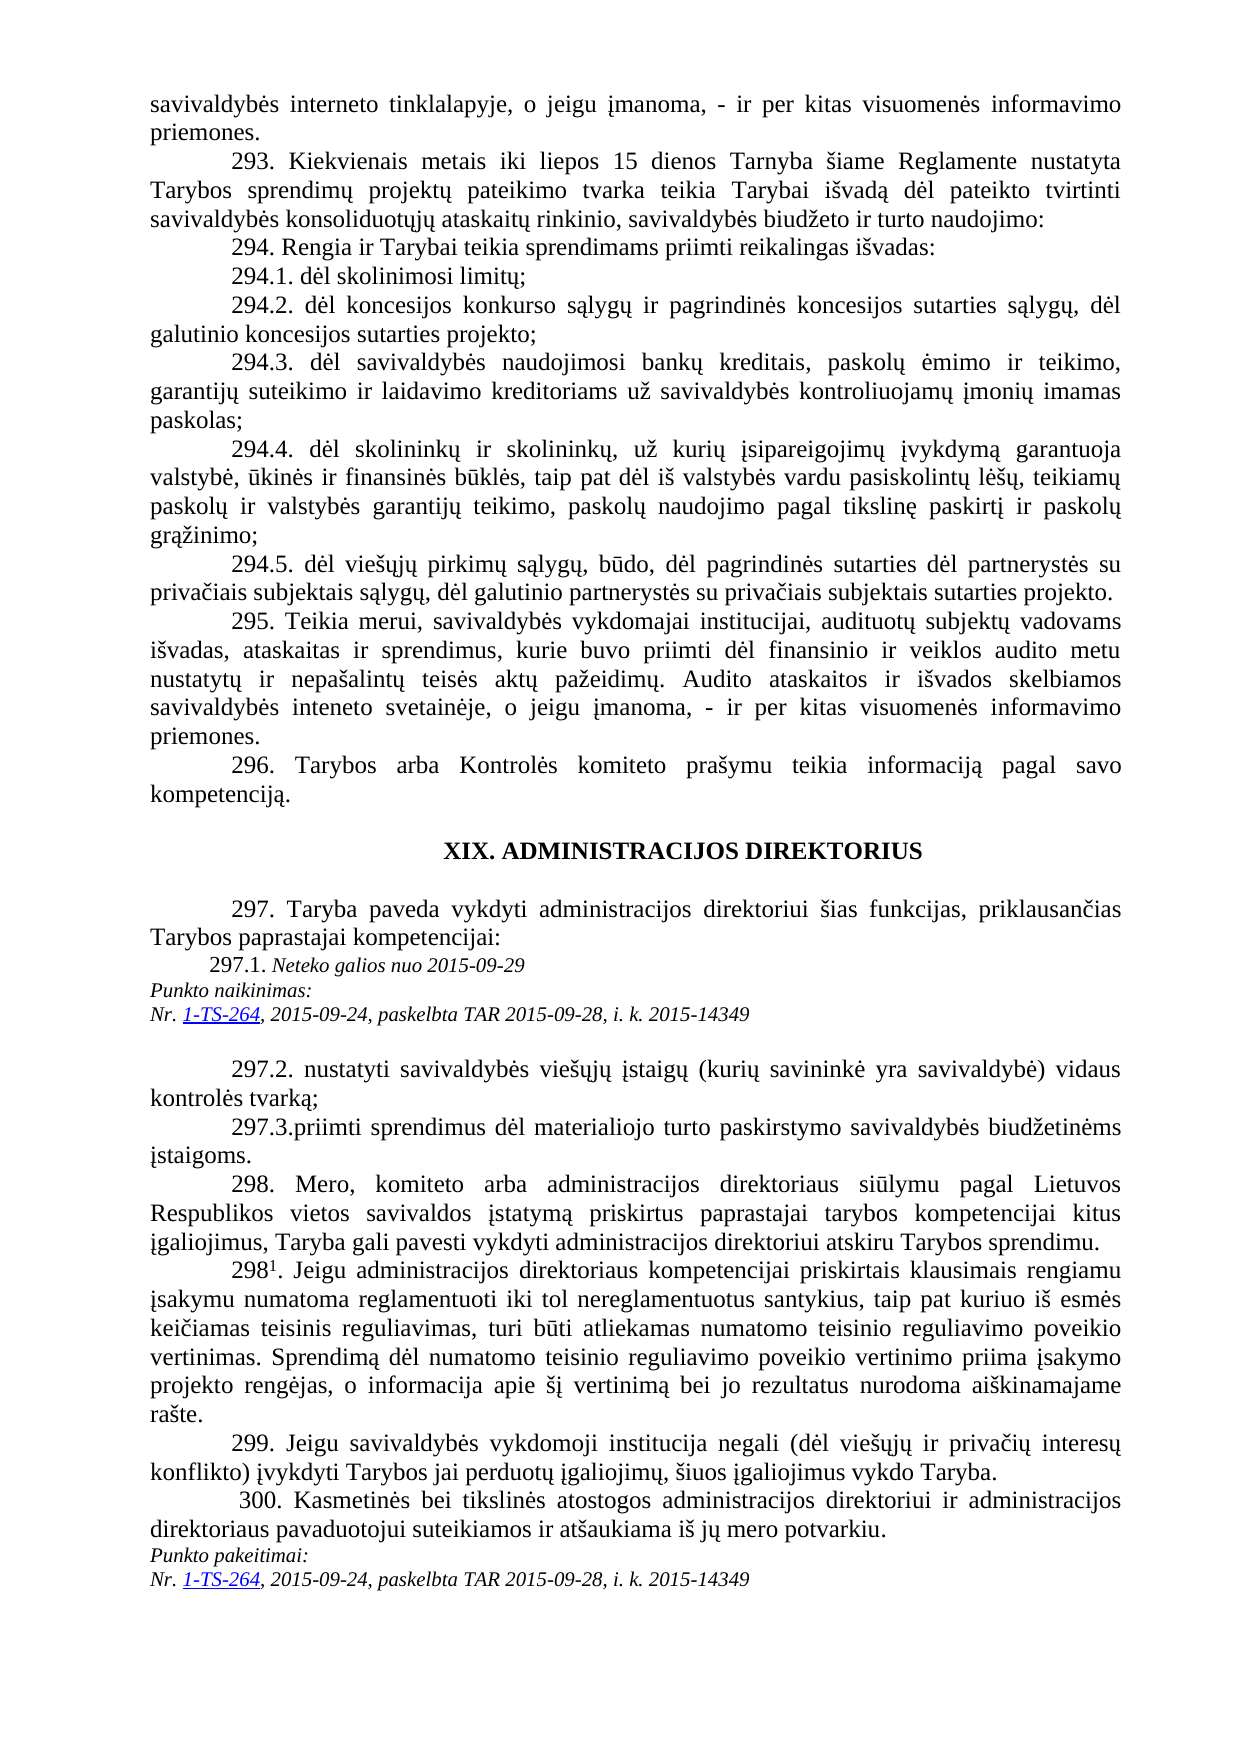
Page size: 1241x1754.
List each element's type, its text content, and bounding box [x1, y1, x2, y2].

text Nr. 1-TS-264, 2015-09-24, paskelbta TAR 2015-09-28, i. k. 2015-14349 [150, 1002, 1122, 1026]
text 294. Rengia ir Tarybai teikia sprendimams priimti reikalingas išvadas: [150, 232, 1122, 261]
text 293. Kiekvienais metais iki liepos 15 dienos Tarnyba šiame Reglamente nustatyta Tarybos sprendimų projektų pateikimo tvarka teikia Tarybai išvadą dėl pateikto tvirtinti savivaldybės konsoliduotųjų ataskaitų rinkinio, savivaldybės biudžeto ir turto naudojimo: [150, 146, 1122, 232]
text 298. Mero, komiteto arba administracijos direktoriaus siūlymu pagal Lietuvos Respublikos vietos savivaldos įstatymą priskirtus paprastajai tarybos kompetencijai kitus įgaliojimus, Taryba gali pavesti vykdyti administracijos direktoriui atskiru Tarybos sprendimu. [150, 1169, 1122, 1256]
text 2981. Jeigu administracijos direktoriaus kompetencijai priskirtais klausimais rengiamu įsakymu numatoma reglamentuoti iki tol nereglamentuotus santykius, taip pat kuriuo iš esmės keičiamas teisinis reguliavimas, turi būti atliekamas numatomo teisinio reguliavimo poveikio vertinimas. Sprendimą dėl numatomo teisinio reguliavimo poveikio vertinimo priima įsakymo projekto rengėjas, o informacija apie šį vertinimą bei jo rezultatus nurodoma aiškinamajame rašte. [150, 1256, 1122, 1428]
text 294.4. dėl skolininkų ir skolininkų, už kurių įsipareigojimų įvykdymą garantuoja valstybė, ūkinės ir finansinės būklės, taip pat dėl iš valstybės vardu pasiskolintų lėšų, teikiamų paskolų ir valstybės garantijų teikimo, paskolų naudojimo pagal tikslinę paskirtį ir paskolų grąžinimo; [150, 434, 1122, 549]
text 296. Tarybos arba Kontrolės komiteto prašymu teikia informaciją pagal savo kompetenciją. [150, 750, 1122, 807]
text 294.1. dėl skolinimosi limitų; [150, 261, 1122, 290]
text XIX. ADMINISTRACIJOS DIREKTORIUS [150, 836, 1122, 865]
text 297.1. Neteko galios nuo 2015-09-29 [150, 951, 1122, 977]
text Nr. 1-TS-264, 2015-09-24, paskelbta TAR 2015-09-28, i. k. 2015-14349 [150, 1567, 1122, 1591]
text 297. Taryba paveda vykdyti administracijos direktoriui šias funkcijas, priklausančias Tarybos paprastajai kompetencijai: [150, 894, 1122, 951]
text 294.5. dėl viešųjų pirkimų sąlygų, būdo, dėl pagrindinės sutarties dėl partnerystės su privačiais subjektais sąlygų, dėl galutinio partnerystės su privačiais subjektais sutarties projekto. [150, 549, 1122, 606]
text 295. Teikia merui, savivaldybės vykdomajai institucijai, audituotų subjektų vadovams išvadas, ataskaitas ir sprendimus, kurie buvo priimti dėl finansinio ir veiklos audito metu nustatytų ir nepašalintų teisės aktų pažeidimų. Audito ataskaitos ir išvados skelbiamos savivaldybės inteneto svetainėje, o jeigu įmanoma, - ir per kitas visuomenės informavimo priemones. [150, 606, 1122, 750]
text 294.3. dėl savivaldybės naudojimosi bankų kreditais, paskolų ėmimo ir teikimo, garantijų suteikimo ir laidavimo kreditoriams už savivaldybės kontroliuojamų įmonių imamas paskolas; [150, 347, 1122, 434]
text 297.2. nustatyti savivaldybės viešųjų įstaigų (kurių savininkė yra savivaldybė) vidaus kontrolės tvarką; [150, 1054, 1122, 1112]
text savivaldybės interneto tinklalapyje, o jeigu įmanoma, - ir per kitas visuomenės informavimo priemones. [150, 89, 1122, 146]
text 300. Kasmetinės bei tikslinės atostogos administracijos direktoriui ir administracijos direktoriaus pavaduotojui suteikiamos ir atšaukiama iš jų mero potvarkiu. [150, 1486, 1122, 1543]
text 294.2. dėl koncesijos konkurso sąlygų ir pagrindinės koncesijos sutarties sąlygų, dėl galutinio koncesijos sutarties projekto; [150, 290, 1122, 347]
text Punkto naikinimas: [150, 977, 1122, 1002]
text 299. Jeigu savivaldybės vykdomoji institucija negali (dėl viešųjų ir privačių interesų konflikto) įvykdyti Tarybos jai perduotų įgaliojimų, šiuos įgaliojimus vykdo Taryba. [150, 1428, 1122, 1486]
text Punkto pakeitimai: [150, 1543, 1122, 1567]
text 297.3.priimti sprendimus dėl materialiojo turto paskirstymo savivaldybės biudžetinėms įstaigoms. [150, 1112, 1122, 1169]
